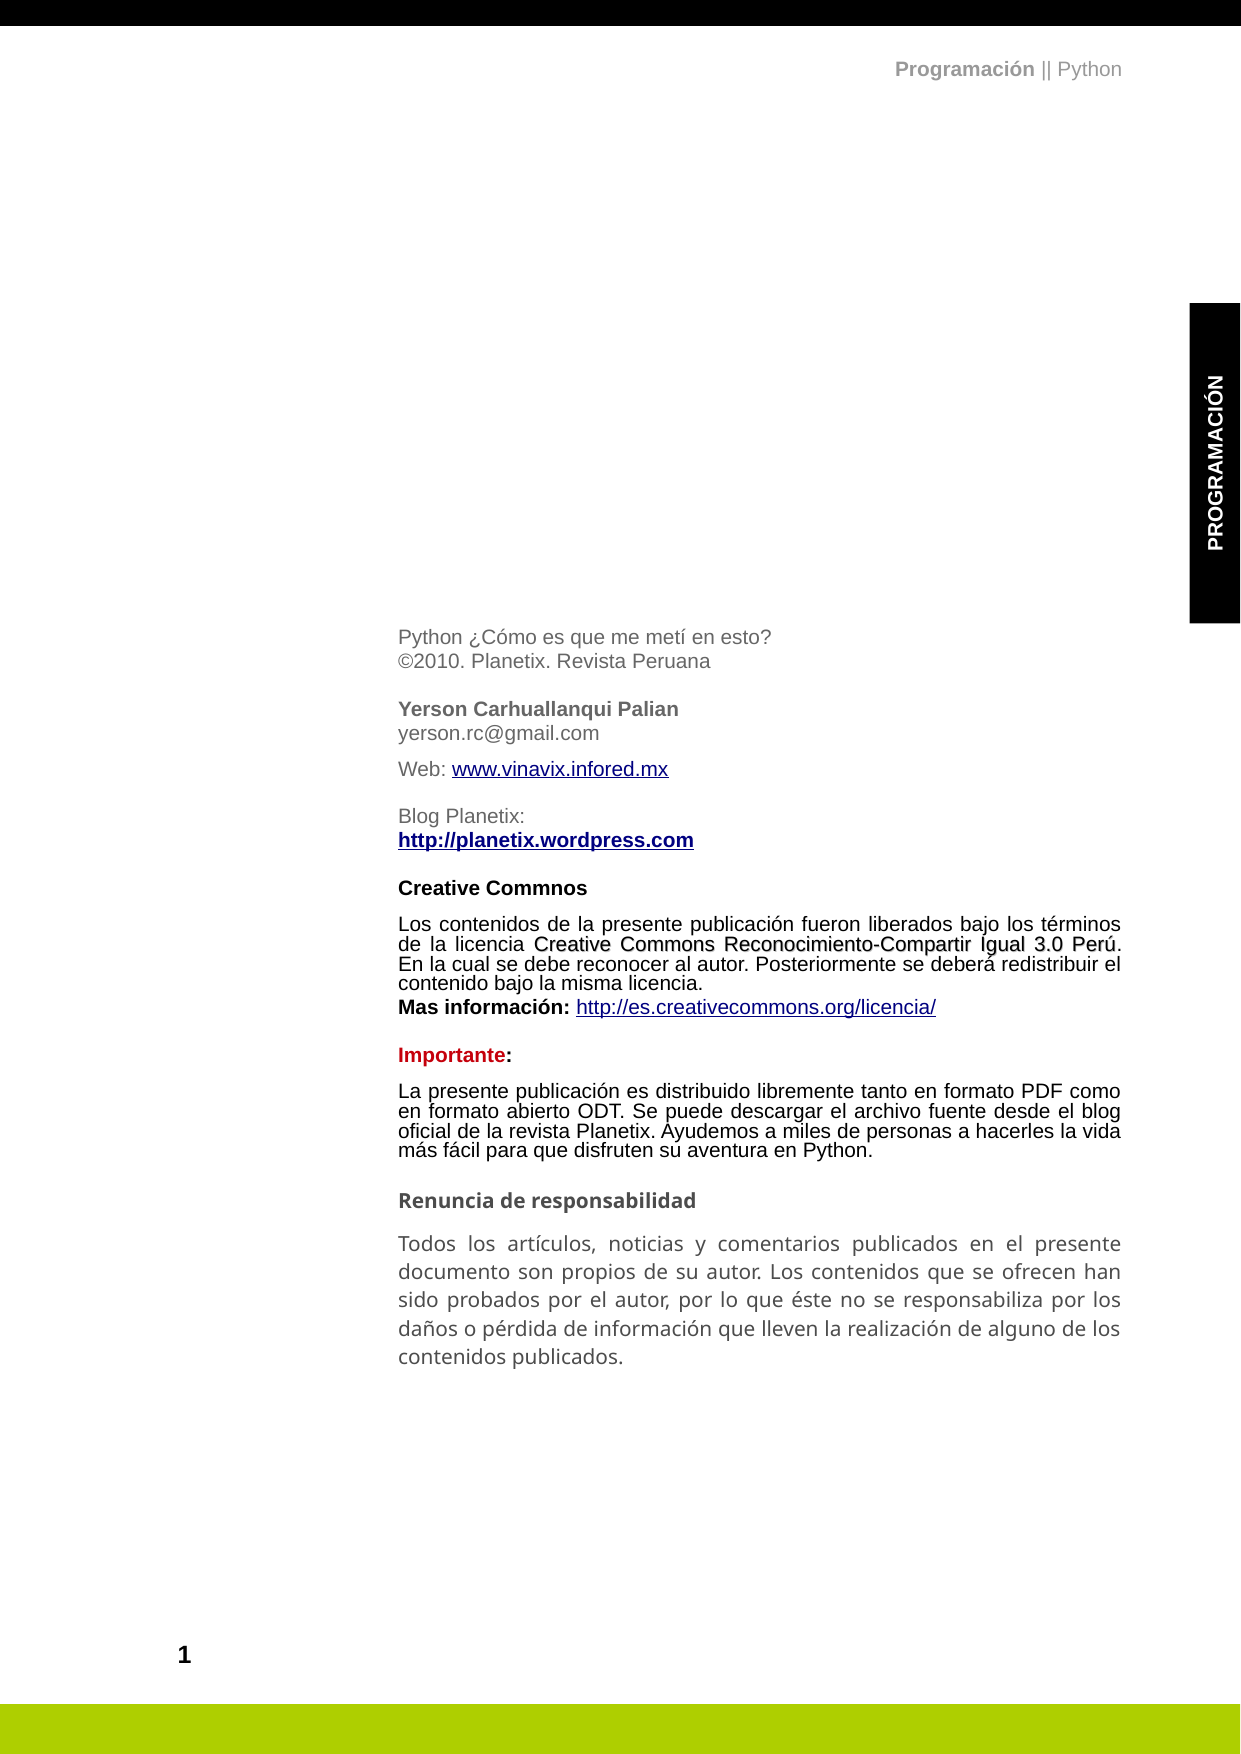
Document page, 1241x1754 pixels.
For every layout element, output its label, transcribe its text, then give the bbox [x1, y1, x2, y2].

text Python ¿Cómo es que me metí en esto? [398, 625, 1122, 649]
text yerson.rc@gmail.com [398, 721, 1122, 744]
text Importante: [398, 1043, 1122, 1067]
text La presente publicación es distribuido libremente tanto en formato PDF como en formato abierto ODT. Se puede descargar el archivo fuente desde el blog oficial de la revista Planetix. Ayudemos a miles de personas a hacerles la vida más fácil para que disfruten su aventura en Python. [398, 1079, 1122, 1162]
text Blog Planetix: [398, 804, 1122, 828]
text Yerson Carhuallanqui Palian [398, 697, 1122, 721]
text Web: www.vinavix.infored.mx [398, 756, 1122, 780]
text http://planetix.wordpress.com [398, 828, 1122, 852]
text Creative Commnos [398, 876, 1122, 900]
text Renuncia de responsabilidad [398, 1186, 1122, 1214]
text Todos los artículos, noticias y comentarios publicados en el presente documento son propios de su autor. Los contenidos que se ofrecen han sido probados por el autor, por lo que éste no se responsabiliza por los daños o pérdida de información que lleven la realización de alguno de los contenidos publicados. [398, 1229, 1122, 1371]
text Los contenidos de la presente publicación fueron liberados bajo los términos de la licencia Creative Commons Reconocimiento-Compartir Igual 3.0 Perú. En la cual se debe reconocer al autor. Posteriormente se deberá redistribuir el contenido bajo la misma licencia. [398, 912, 1122, 995]
text ©2010. Planetix. Revista Peruana [398, 649, 1122, 673]
text Mas información: http://es.creativecommons.org/licencia/ [398, 995, 1122, 1019]
